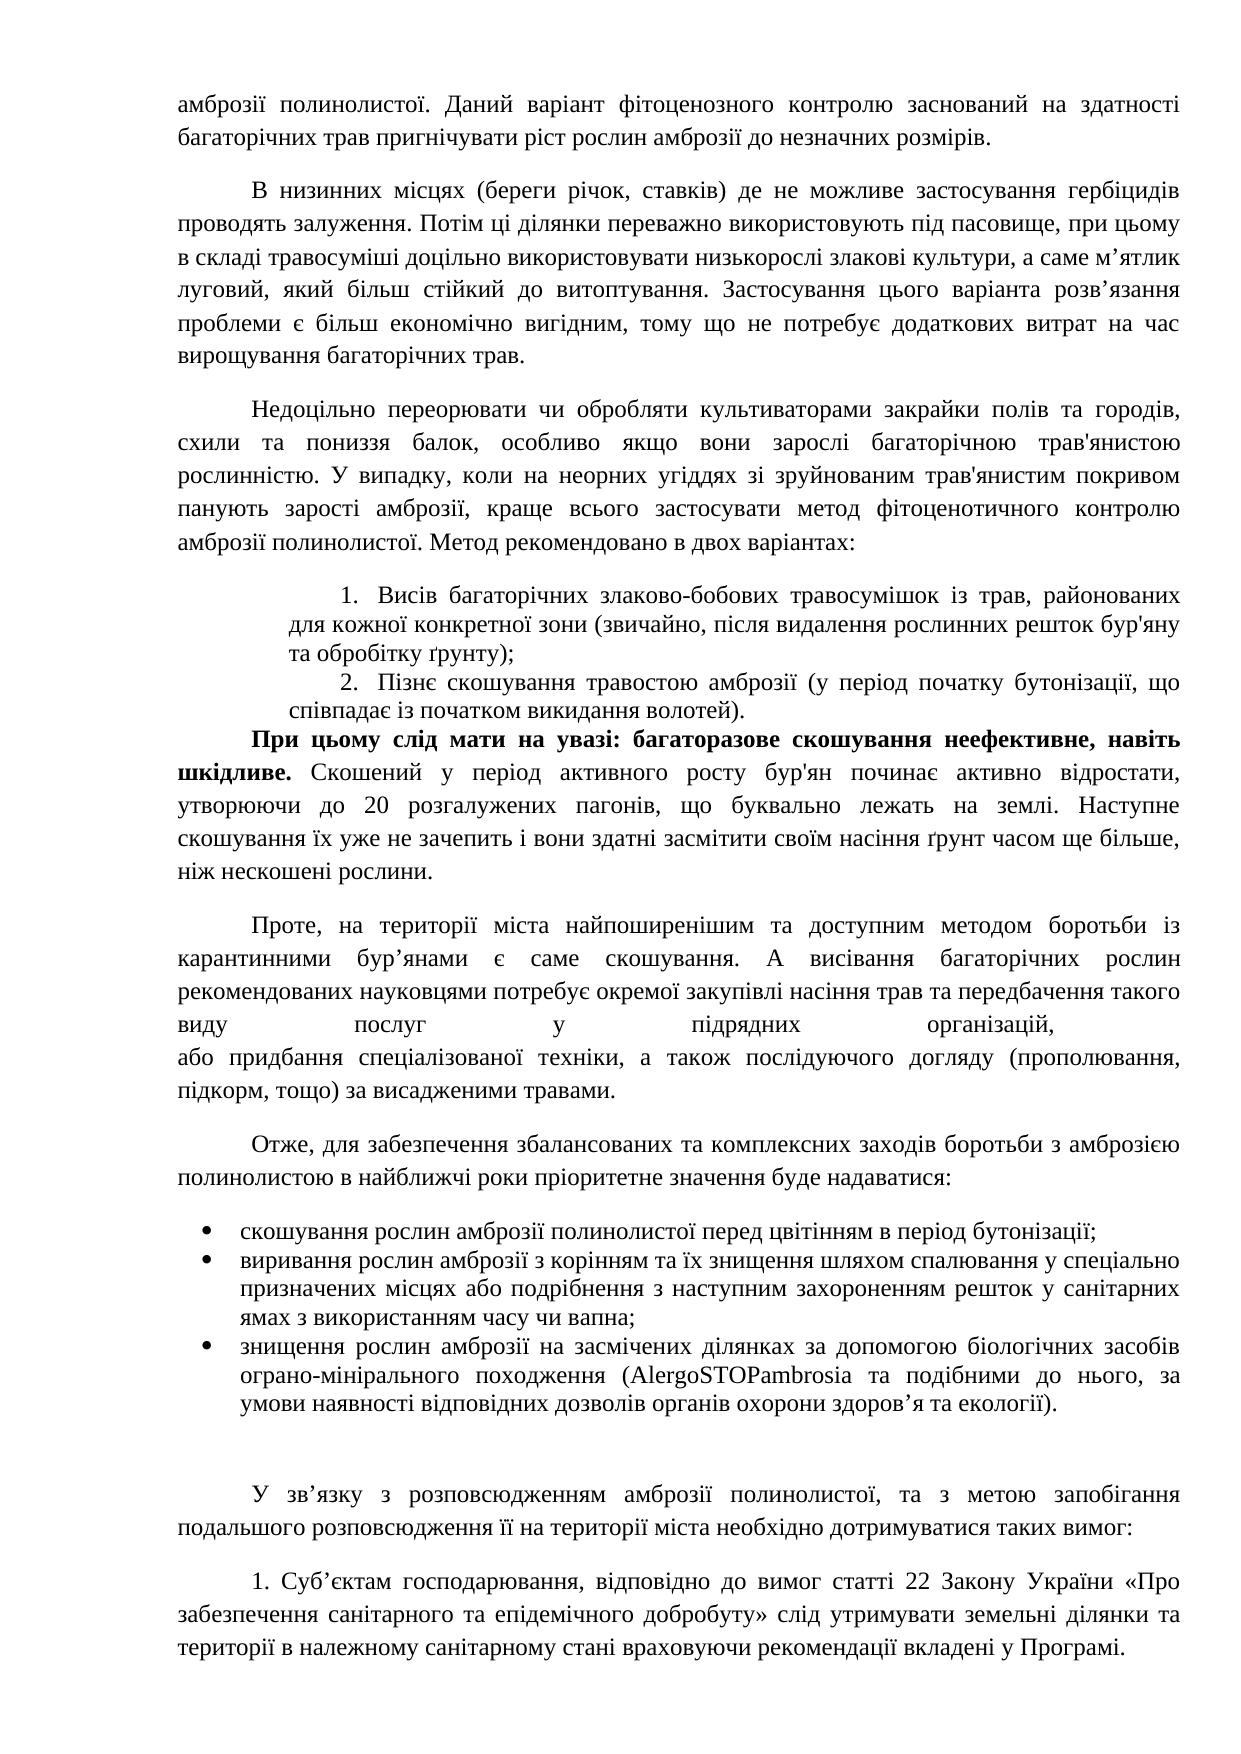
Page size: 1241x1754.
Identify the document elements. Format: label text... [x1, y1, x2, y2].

text В низинних місцях (береги річок, ставків) де не можливе застосування гербіцидів проводять залуження. Потім ці ділянки переважно використовують під пасовище, при цьому в складі травосуміші доцільно використовувати низькорослі злакові культури, а саме м’ятлик луговий, який більш стійкий до витоптування. Застосування цього варіанта розв’язання проблеми є більш економічно вигідним, тому що не потребує додаткових витрат на час вирощування багаторічних трав. [177, 176, 1181, 369]
list скошування рослин амброзії полинолистої перед цвітінням в період бутонізації; [202, 1216, 1181, 1245]
list Пізнє скошування травостою амброзії (у період початку бутонізації, що співпадає із початком викидання волотей). [251, 667, 1181, 724]
list виривання рослин амброзії з корінням та їх знищення шляхом спалювання у спеціально призначених місцях або подрібнення з наступним захороненням решток у санітарних ямах з використанням часу чи вапна; [202, 1245, 1181, 1331]
text амброзії полинолистої. Даний варіант фітоценозного контролю заснований на здатності багаторічних трав пригнічувати ріст рослин амброзії до незначних розмірів. [177, 89, 1181, 150]
list Висів багаторічних злаково-бобових травосумішок із трав, районованих для кожної конкретної зони (звичайно, після видалення рослинних решток бур'яну та обробітку ґрунту); [251, 580, 1181, 667]
text 1. Суб’єктам господарювання, відповідно до вимог статті 22 Закону України «Про забезпечення санітарного та епідемічного добробуту» слід утримувати земельні ділянки та території в належному санітарному стані враховуючи рекомендації вкладені у Програмі. [177, 1566, 1181, 1661]
text Проте, на території міста найпоширенішим та доступним методом боротьби із карантинними бур’янами є саме скошування. А висівання багаторічних рослин рекомендованих науковцями потребує окремої закупівлі насіння трав та передбачення такого виду послуг у підрядних організацій, або придбання спеціалізованої техніки, а також послідуючого догляду (прополювання, підкорм, тощо) за висадженими травами. [177, 910, 1181, 1104]
list знищення рослин амброзії на засмічених ділянках за допомогою біологічних засобів ограно-мінірального походження (AlergoSTOPambrosia та подібними до нього, за умови наявності відповідних дозволів органів охорони здоров’я та екології). [202, 1331, 1181, 1417]
text Недоцільно переорювати чи обробляти культиваторами закрайки полів та городів, схили та пониззя балок, особливо якщо вони зарослі багаторічною трав'янистою рослинністю. У випадку, коли на неорних угіддях зі зруйнованим трав'янистим покривом панують зарості амброзії, краще всього застосувати метод фітоценотичного контролю амброзії полинолистої. Метод рекомендовано в двох варіантах: [177, 394, 1181, 555]
text Отже, для забезпечення збалансованих та комплексних заходів боротьби з амброзією полинолистою в найближчі роки пріоритетне значення буде надаватися: [177, 1129, 1181, 1191]
text При цьому слід мати на увазі: багаторазове скошування неефективне, навіть шкідливе. Скошений у період активного росту бур'ян починає активно відростати, утворюючи до 20 розгалужених пагонів, що буквально лежать на землі. Наступне скошування їх уже не зачепить і вони здатні засмітити своїм насіння ґрунт часом ще більше, ніж нескошені рослини. [177, 724, 1181, 885]
text У зв’язку з розповсюдженням амброзії полинолистої, та з метою запобігання подальшого розповсюдження її на території міста необхідно дотримуватися таких вимог: [177, 1479, 1181, 1541]
